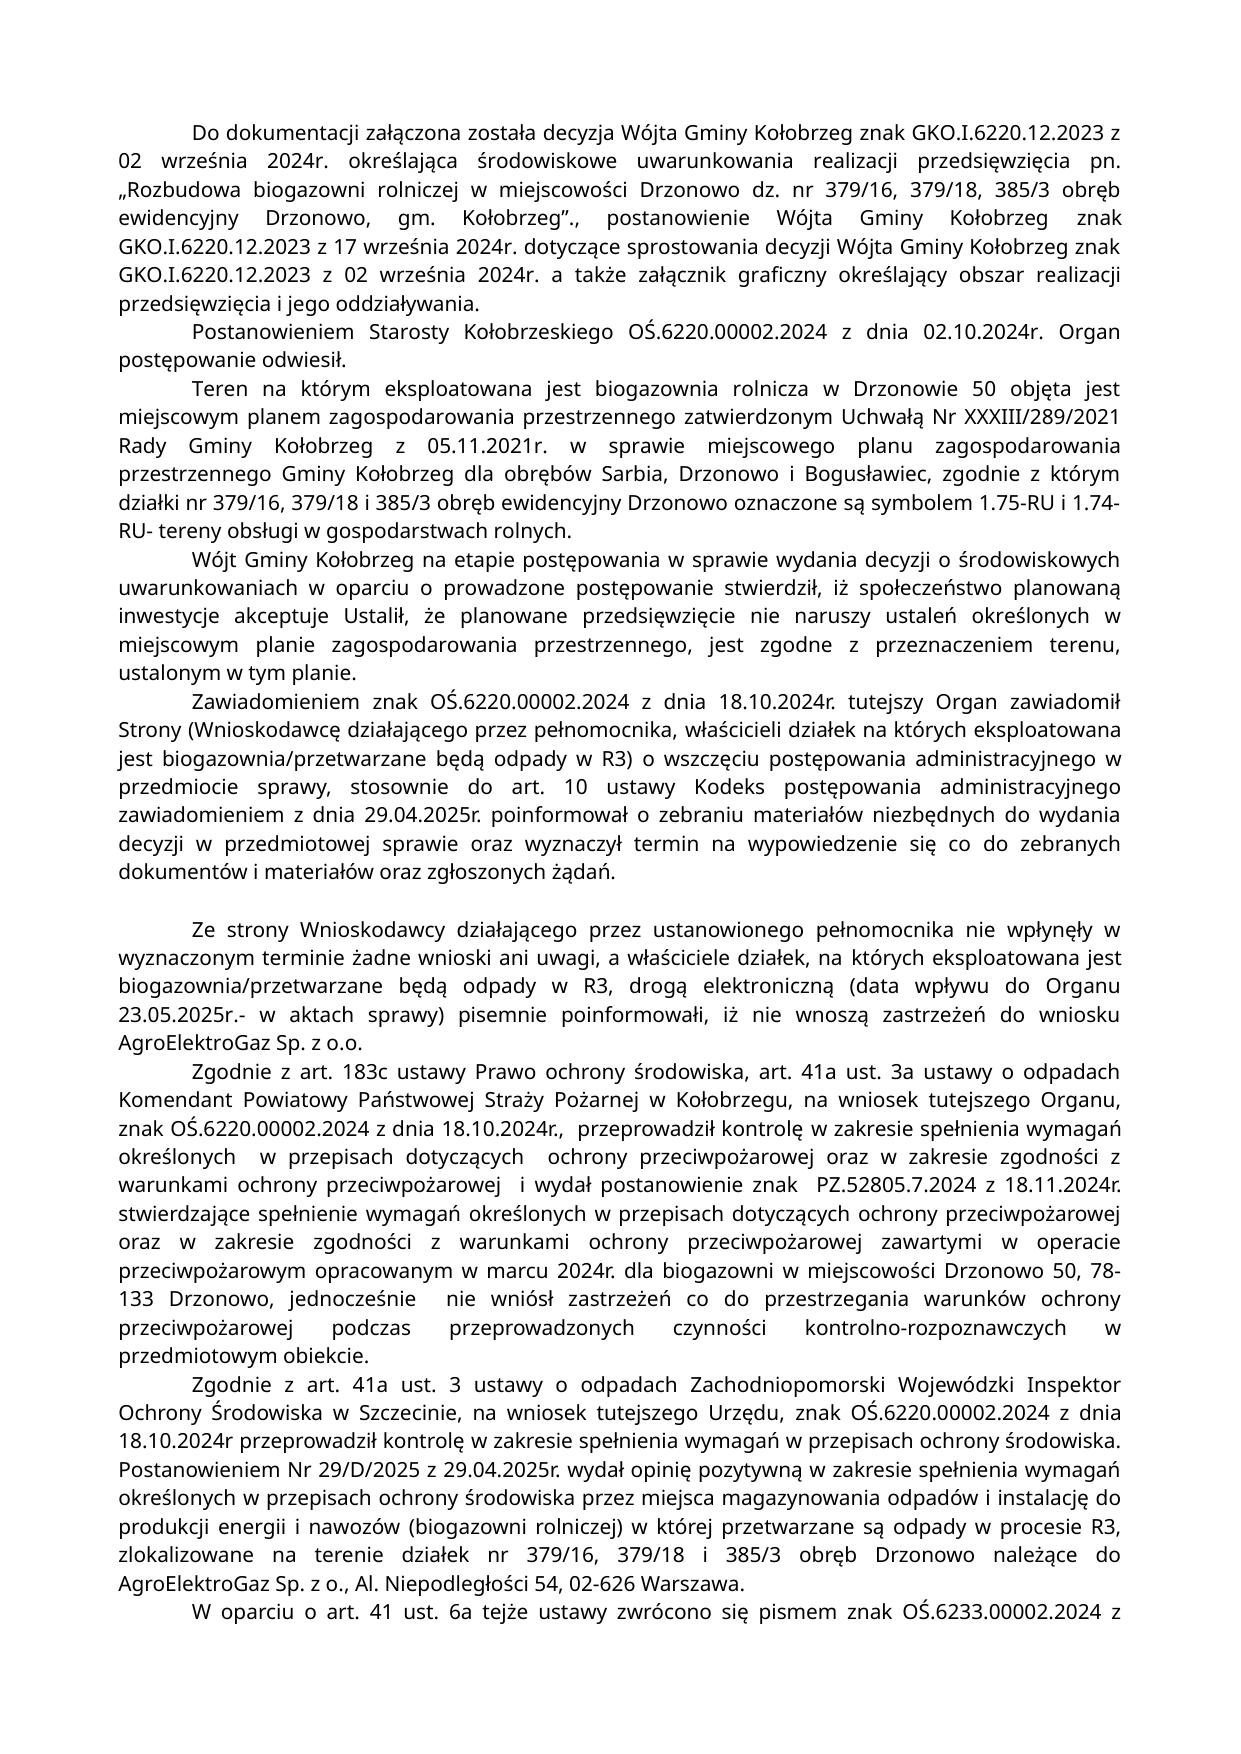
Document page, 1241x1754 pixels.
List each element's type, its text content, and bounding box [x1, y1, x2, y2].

text W oparciu o art. 41 ust. 6a tejże ustawy zwrócono się pismem znak OŚ.6233.00002.2024 z [118, 1597, 1122, 1626]
text Zgodnie z art. 183c ustawy Prawo ochrony środowiska, art. 41a ust. 3a ustawy o odpadach Komendant Powiatowy Państwowej Straży Pożarnej w Kołobrzegu, na wniosek tutejszego Organu, znak OŚ.6220.00002.2024 z dnia 18.10.2024r., przeprowadził kontrolę w zakresie spełnienia wymagań określonych w przepisach dotyczących ochrony przeciwpożarowej oraz w zakresie zgodności z warunkami ochrony przeciwpożarowej i wydał postanowienie znak PZ.52805.7.2024 z 18.11.2024r. stwierdzające spełnienie wymagań określonych w przepisach dotyczących ochrony przeciwpożarowej oraz w zakresie zgodności z warunkami ochrony przeciwpożarowej zawartymi w operacie przeciwpożarowym opracowanym w marcu 2024r. dla biogazowni w miejscowości Drzonowo 50, 78-133 Drzonowo, jednocześnie nie wniósł zastrzeżeń co do przestrzegania warunków ochrony przeciwpożarowej podczas przeprowadzonych czynności kontrolno-rozpoznawczych w przedmiotowym obiekcie. [118, 1057, 1122, 1370]
text Ze strony Wnioskodawcy działającego przez ustanowionego pełnomocnika nie wpłynęły w wyznaczonym terminie żadne wnioski ani uwagi, a właściciele działek, na których eksploatowana jest biogazownia/przetwarzane będą odpady w R3, drogą elektroniczną (data wpływu do Organu 23.05.2025r.- w aktach sprawy) pisemnie poinformowałi, iż nie wnoszą zastrzeżeń do wniosku AgroElektroGaz Sp. z o.o. [118, 915, 1122, 1057]
text Do dokumentacji załączona została decyzja Wójta Gminy Kołobrzeg znak GKO.I.6220.12.2023 z 02 września 2024r. określająca środowiskowe uwarunkowania realizacji przedsięwzięcia pn. „Rozbudowa biogazowni rolniczej w miejscowości Drzonowo dz. nr 379/16, 379/18, 385/3 obręb ewidencyjny Drzonowo, gm. Kołobrzeg”., postanowienie Wójta Gminy Kołobrzeg znak GKO.I.6220.12.2023 z 17 września 2024r. dotyczące sprostowania decyzji Wójta Gminy Kołobrzeg znak GKO.I.6220.12.2023 z 02 września 2024r. a także załącznik graficzny określający obszar realizacji przedsięwzięcia i jego oddziaływania. [118, 118, 1122, 317]
text Postanowieniem Starosty Kołobrzeskiego OŚ.6220.00002.2024 z dnia 02.10.2024r. Organ postępowanie odwiesił. [118, 317, 1122, 374]
text Zawiadomieniem znak OŚ.6220.00002.2024 z dnia 18.10.2024r. tutejszy Organ zawiadomił Strony (Wnioskodawcę działającego przez pełnomocnika, właścicieli działek na których eksploatowana jest biogazownia/przetwarzane będą odpady w R3) o wszczęciu postępowania administracyjnego w przedmiocie sprawy, stosownie do art. 10 ustawy Kodeks postępowania administracyjnego zawiadomieniem z dnia 29.04.2025r. poinformował o zebraniu materiałów niezbędnych do wydania decyzji w przedmiotowej sprawie oraz wyznaczył termin na wypowiedzenie się co do zebranych dokumentów i materiałów oraz zgłoszonych żądań. [118, 687, 1122, 886]
text Wójt Gminy Kołobrzeg na etapie postępowania w sprawie wydania decyzji o środowiskowych uwarunkowaniach w oparciu o prowadzone postępowanie stwierdził, iż społeczeństwo planowaną inwestycje akceptuje Ustalił, że planowane przedsięwzięcie nie naruszy ustaleń określonych w miejscowym planie zagospodarowania przestrzennego, jest zgodne z przeznaczeniem terenu, ustalonym w tym planie. [118, 545, 1122, 687]
text Zgodnie z art. 41a ust. 3 ustawy o odpadach Zachodniopomorski Wojewódzki Inspektor Ochrony Środowiska w Szczecinie, na wniosek tutejszego Urzędu, znak OŚ.6220.00002.2024 z dnia 18.10.2024r przeprowadził kontrolę w zakresie spełnienia wymagań w przepisach ochrony środowiska. Postanowieniem Nr 29/D/2025 z 29.04.2025r. wydał opinię pozytywną w zakresie spełnienia wymagań określonych w przepisach ochrony środowiska przez miejsca magazynowania odpadów i instalację do produkcji energii i nawozów (biogazowni rolniczej) w której przetwarzane są odpady w procesie R3, zlokalizowane na terenie działek nr 379/16, 379/18 i 385/3 obręb Drzonowo należące do AgroElektroGaz Sp. z o., Al. Niepodległości 54, 02-626 Warszawa. [118, 1370, 1122, 1597]
text Teren na którym eksploatowana jest biogazownia rolnicza w Drzonowie 50 objęta jest miejscowym planem zagospodarowania przestrzennego zatwierdzonym Uchwałą Nr XXXIII/289/2021 Rady Gminy Kołobrzeg z 05.11.2021r. w sprawie miejscowego planu zagospodarowania przestrzennego Gminy Kołobrzeg dla obrębów Sarbia, Drzonowo i Bogusławiec, zgodnie z którym działki nr 379/16, 379/18 i 385/3 obręb ewidencyjny Drzonowo oznaczone są symbolem 1.75-RU i 1.74-RU- tereny obsługi w gospodarstwach rolnych. [118, 374, 1122, 545]
